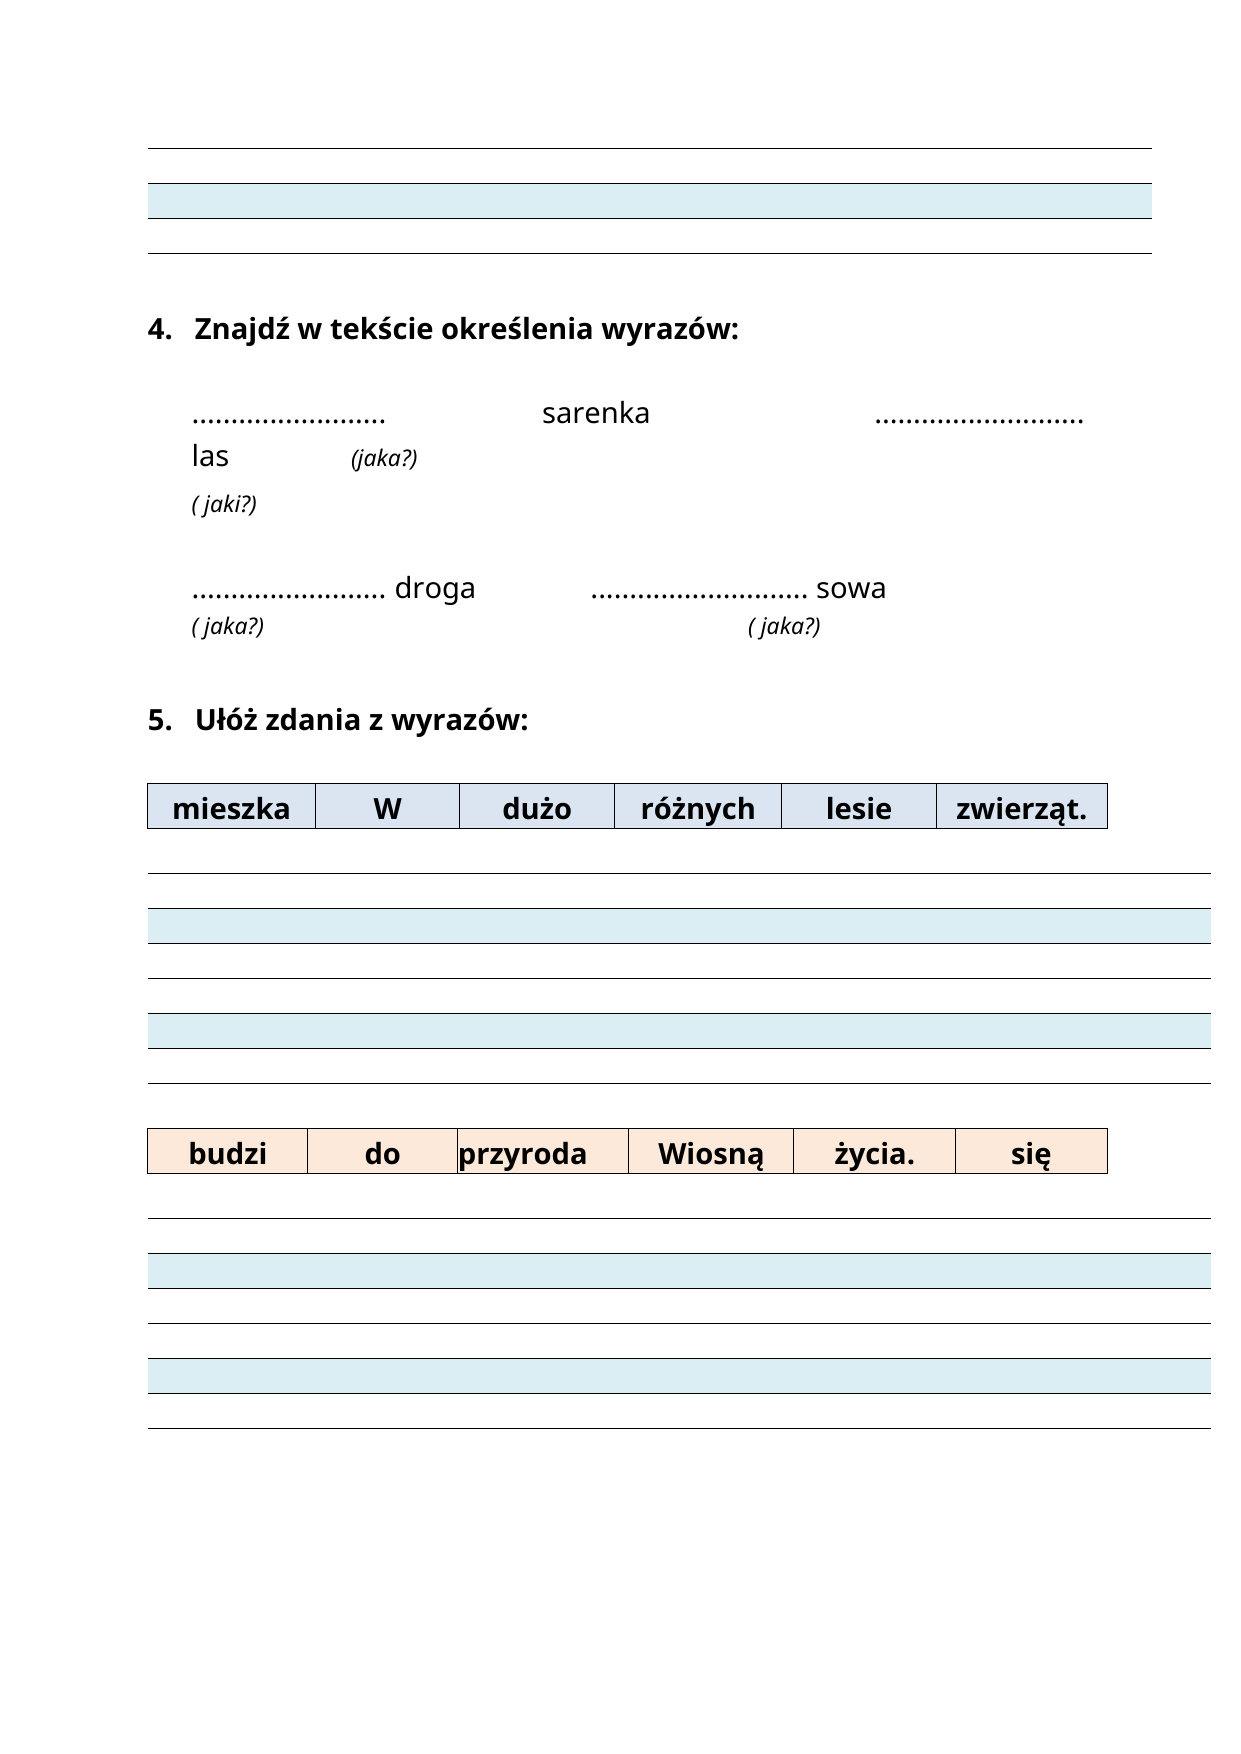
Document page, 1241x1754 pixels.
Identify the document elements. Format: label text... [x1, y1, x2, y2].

table_header różnych [615, 784, 781, 828]
table_cell [148, 1359, 1211, 1393]
text ......................... droga ............................ sowa [191, 563, 1093, 607]
text 5. Ułóż zdania z wyrazów: [148, 696, 1093, 739]
table_cell [148, 979, 1211, 1013]
text ......................... sarenka ........................... las (jaka?) ( jaki?) [191, 388, 1093, 519]
table_header mieszka [148, 784, 315, 828]
table_header [148, 874, 1211, 908]
table_cell [148, 1014, 1211, 1048]
table_cell [148, 1049, 1211, 1083]
table_header lesie [782, 784, 936, 828]
table_cell [148, 909, 1211, 943]
table_header zwierząt. [937, 784, 1107, 828]
table_header dużo [460, 784, 614, 828]
table_cell [148, 1394, 1211, 1428]
table_header Wiosną [629, 1129, 793, 1173]
text 4. Znajdź w tekście określenia wyrazów: [148, 308, 1093, 348]
table_cell [148, 219, 1152, 253]
table_cell [148, 1289, 1211, 1323]
table_header przyroda [458, 1129, 628, 1173]
table_header [148, 1219, 1211, 1253]
table_cell [148, 149, 1152, 183]
table_cell [148, 1324, 1211, 1358]
table_header życia. [794, 1129, 955, 1173]
text ( jaka?) ( jaka?) [191, 607, 1093, 641]
table_header budzi [148, 1129, 307, 1173]
table_cell [148, 1254, 1211, 1288]
table_cell [148, 944, 1211, 978]
table_header W [316, 784, 459, 828]
table_header do [308, 1129, 457, 1173]
table_cell [148, 184, 1152, 218]
table_header się [956, 1129, 1107, 1173]
